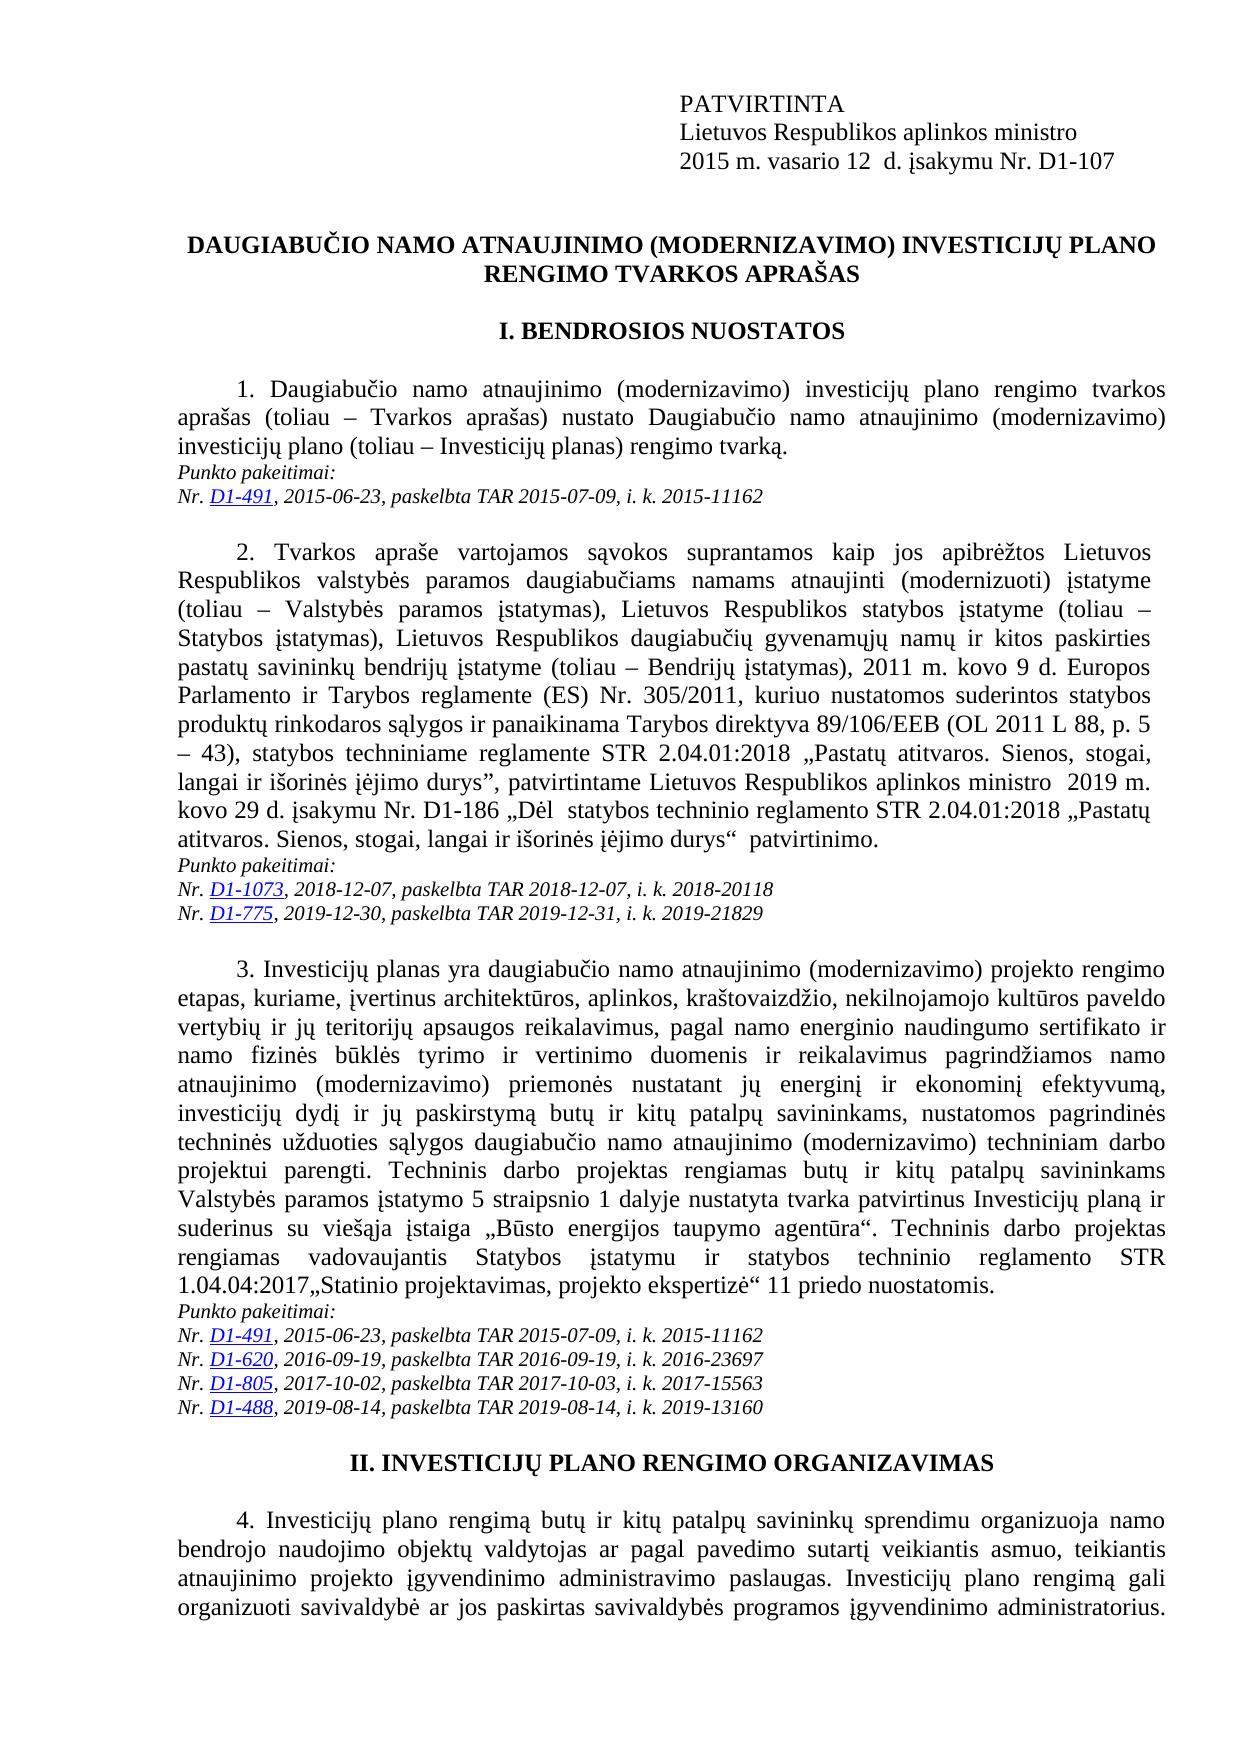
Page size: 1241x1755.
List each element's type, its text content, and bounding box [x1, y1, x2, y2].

text Punkto pakeitimai: [177, 460, 1167, 484]
text Nr. D1-775, 2019-12-30, paskelbta TAR 2019-12-31, i. k. 2019-21829 [177, 901, 1167, 925]
text Punkto pakeitimai: [177, 853, 1167, 877]
text Lietuvos Respublikos aplinkos ministro [679, 117, 1167, 146]
text PATVIRTINTA [679, 89, 1167, 117]
text 4. Investicijų plano rengimą butų ir kitų patalpų savininkų sprendimu organizuoja namo bendrojo naudojimo objektų valdytojas ar pagal pavedimo sutartį veikiantis asmuo, teikiantis atnaujinimo projekto įgyvendinimo administravimo paslaugas. Investicijų plano rengimą gali organizuoti savivaldybė ar jos paskirtas savivaldybės programos įgyvendinimo administratorius. [177, 1506, 1167, 1621]
text Punkto pakeitimai: [177, 1299, 1167, 1323]
text 3. Investicijų planas yra daugiabučio namo atnaujinimo (modernizavimo) projekto rengimo etapas, kuriame, įvertinus architektūros, aplinkos, kraštovaizdžio, nekilnojamojo kultūros paveldo vertybių ir jų teritorijų apsaugos reikalavimus, pagal namo energinio naudingumo sertifikato ir namo fizinės būklės tyrimo ir vertinimo duomenis ir reikalavimus pagrindžiamos namo atnaujinimo (modernizavimo) priemonės nustatant jų energinį ir ekonominį efektyvumą, investicijų dydį ir jų paskirstymą butų ir kitų patalpų savininkams, nustatomos pagrindinės techninės užduoties sąlygos daugiabučio namo atnaujinimo (modernizavimo) techniniam darbo projektui parengti. Techninis darbo projektas rengiamas butų ir kitų patalpų savininkams Valstybės paramos įstatymo 5 straipsnio 1 dalyje nustatyta tvarka patvirtinus Investicijų planą ir suderinus su viešąja įstaiga „Būsto energijos taupymo agentūra“. Techninis darbo projektas rengiamas vadovaujantis Statybos įstatymu ir statybos techninio reglamento STR 1.04.04:2017„Statinio projektavimas, projekto ekspertizė“ 11 priedo nuostatomis. [177, 954, 1167, 1299]
text Nr. D1-1073, 2018-12-07, paskelbta TAR 2018-12-07, i. k. 2018-20118 [177, 877, 1167, 901]
text Daugiabučio namo atnaujinimo (modernizavimo) INVESTICIJŲ PLANO rengimo tvarkos Aprašas [177, 230, 1167, 287]
text Nr. D1-488, 2019-08-14, paskelbta TAR 2019-08-14, i. k. 2019-13160 [177, 1395, 1167, 1419]
text 2015 m. vasario 12 d. įsakymu Nr. D1-107 [679, 146, 1167, 175]
text 2. Tvarkos apraše vartojamos sąvokos suprantamos kaip jos apibrėžtos Lietuvos Respublikos valstybės paramos daugiabučiams namams atnaujinti (modernizuoti) įstatyme (toliau – Valstybės paramos įstatymas), Lietuvos Respublikos statybos įstatyme (toliau – Statybos įstatymas), Lietuvos Respublikos daugiabučių gyvenamųjų namų ir kitos paskirties pastatų savininkų bendrijų įstatyme (toliau – Bendrijų įstatymas), 2011 m. kovo 9 d. Europos Parlamento ir Tarybos reglamente (ES) Nr. 305/2011, kuriuo nustatomos suderintos statybos produktų rinkodaros sąlygos ir panaikinama Tarybos direktyva 89/106/EEB (OL 2011 L 88, p. 5 – 43), statybos techniniame reglamente STR 2.04.01:2018 „Pastatų atitvaros. Sienos, stogai, langai ir išorinės įėjimo durys”, patvirtintame Lietuvos Respublikos aplinkos ministro 2019 m. kovo 29 d. įsakymu Nr. D1-186 „Dėl statybos techninio reglamento STR 2.04.01:2018 „Pastatų atitvaros. Sienos, stogai, langai ir išorinės įėjimo durys“ patvirtinimo. [177, 537, 1152, 853]
text I. Bendrosios nuostatos [177, 316, 1167, 345]
text Nr. D1-620, 2016-09-19, paskelbta TAR 2016-09-19, i. k. 2016-23697 [177, 1347, 1167, 1371]
text Nr. D1-491, 2015-06-23, paskelbta TAR 2015-07-09, i. k. 2015-11162 [177, 1323, 1167, 1347]
text Nr. D1-491, 2015-06-23, paskelbta TAR 2015-07-09, i. k. 2015-11162 [177, 484, 1167, 508]
text 1. Daugiabučio namo atnaujinimo (modernizavimo) investicijų plano rengimo tvarkos aprašas (toliau – Tvarkos aprašas) nustato Daugiabučio namo atnaujinimo (modernizavimo) investicijų plano (toliau – Investicijų planas) rengimo tvarką. [177, 374, 1167, 460]
text II. INVESTICIJŲ PLANO rengimo organizavimas [177, 1448, 1167, 1477]
text Nr. D1-805, 2017-10-02, paskelbta TAR 2017-10-03, i. k. 2017-15563 [177, 1371, 1167, 1395]
